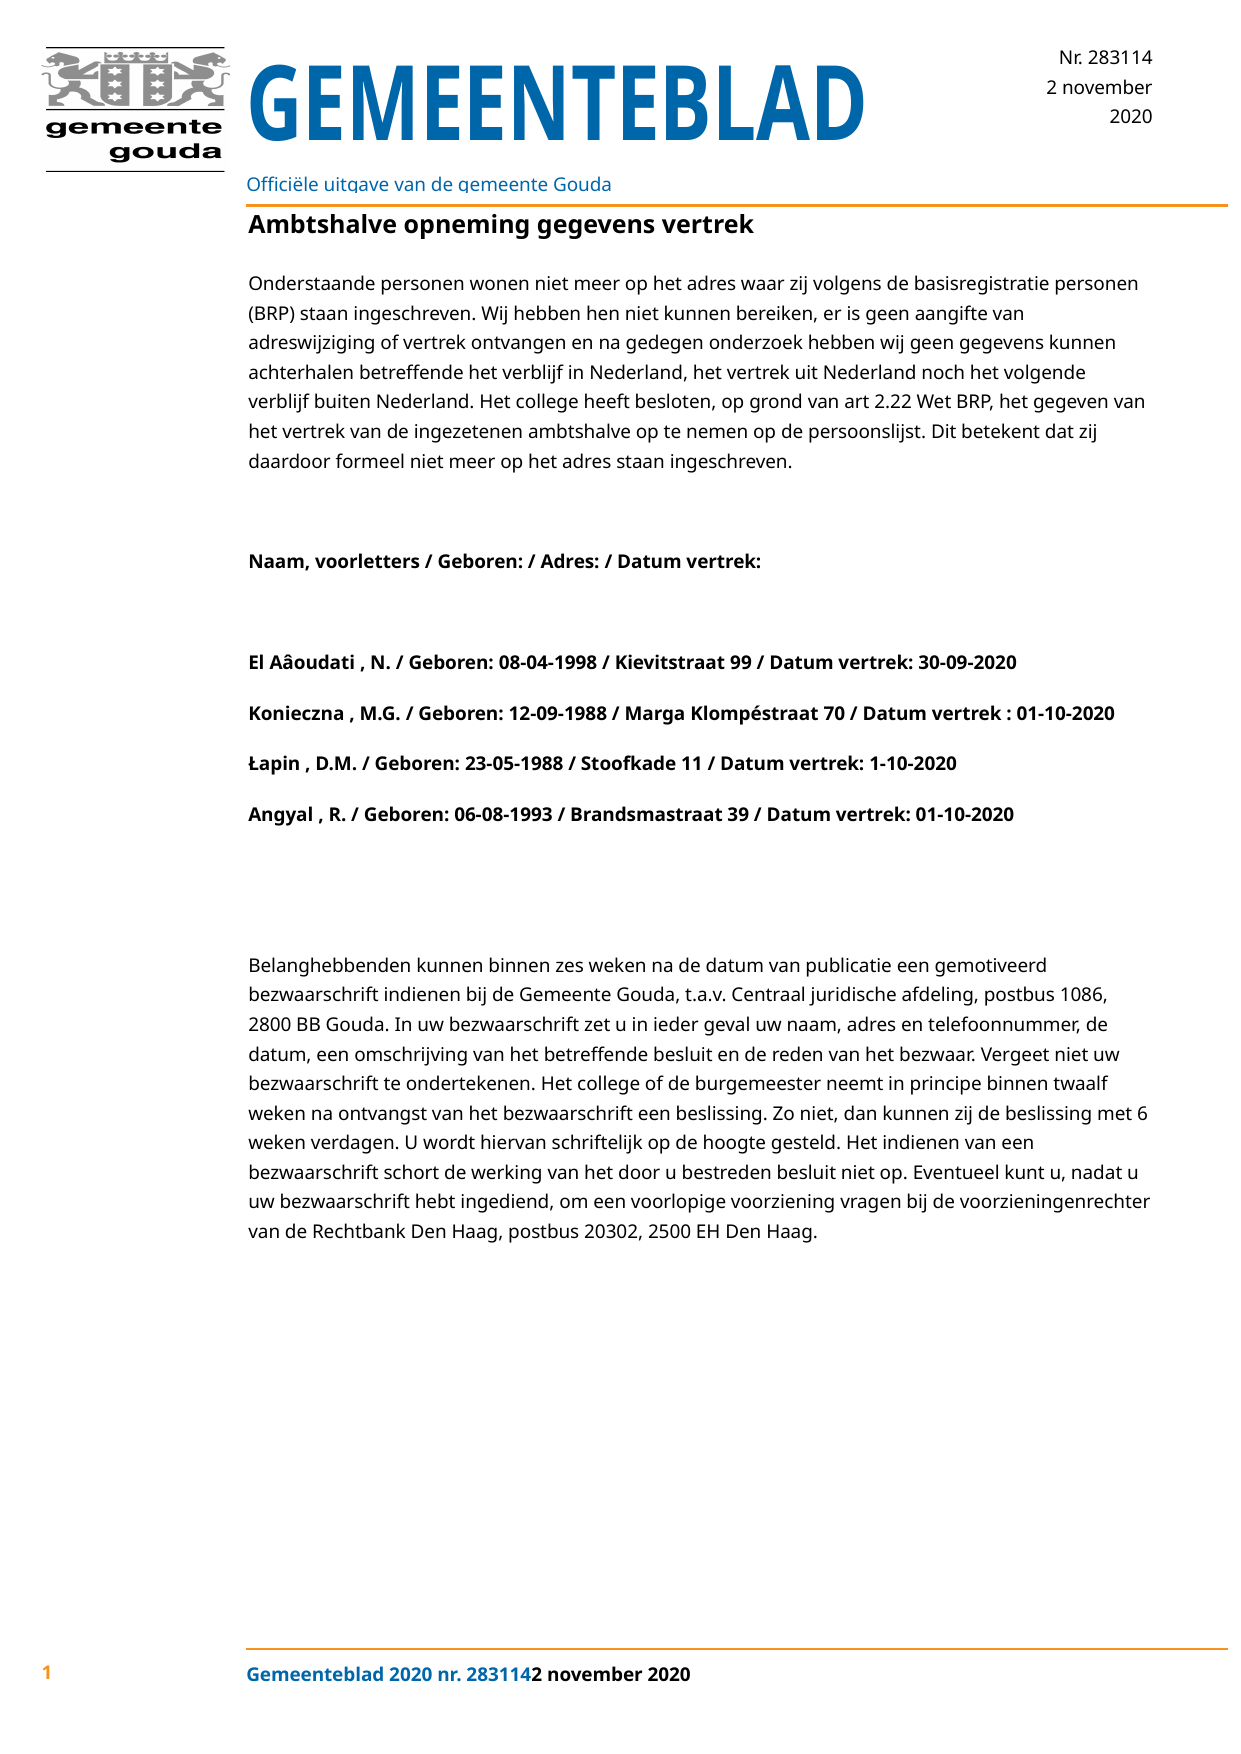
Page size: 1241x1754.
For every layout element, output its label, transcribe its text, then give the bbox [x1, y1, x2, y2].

text Naam, voorletters / Geboren: / Adres: / Datum vertrek: [248, 549, 1152, 574]
text Angyal , R. / Geboren: 06-08-1993 / Brandsmastraat 39 / Datum vertrek: 01-10-2020 [248, 801, 1152, 826]
text Konieczna , M.G. / Geboren: 12-09-1988 / Marga Klompéstraat 70 / Datum vertrek : 01-10-2020 [248, 700, 1152, 726]
picture [41, 47, 231, 172]
text Belanghebbenden kunnen binnen zes weken na de datum van publicatie een gemotiveerd bezwaarschrift indienen bij de Gemeente Gouda, t.a.v. Centraal juridische afdeling, postbus 1086, 2800 BB Gouda. In uw bezwaarschrift zet u in ieder geval uw naam, adres en telefoonnummer, de datum, een omschrijving van het betreffende besluit en de reden van het bezwaar. Vergeet niet uw bezwaarschrift te ondertekenen. Het college of de burgemeester neemt in principe binnen twaalf weken na ontvangst van het bezwaarschrift een beslissing. Zo niet, dan kunnen zij de beslissing met 6 weken verdagen. U wordt hiervan schriftelijk op de hoogte gesteld. Het indienen van een bezwaarschrift schort de werking van het door u bestreden besluit niet op. Eventueel kunt u, nadat u uw bezwaarschrift hebt ingediend, om een voorlopige voorziening vragen bij de voorzieningenrechter van de Rechtbank Den Haag, postbus 20302, 2500 EH Den Haag. [248, 952, 1152, 1244]
text El Aâoudati , N. / Geboren: 08-04-1998 / Kievitstraat 99 / Datum vertrek: 30-09-2020 [248, 649, 1152, 675]
text Onderstaande personen wonen niet meer op het adres waar zij volgens de basisregistratie personen (BRP) staan ingeschreven. Wij hebben hen niet kunnen bereiken, er is geen aangifte van adreswijziging of vertrek ontvangen en na gedegen onderzoek hebben wij geen gegevens kunnen achterhalen betreffende het verblijf in Nederland, het vertrek uit Nederland noch het volgende verblijf buiten Nederland. Het college heeft besloten, op grond van art 2.22 Wet BRP, het gegeven van het vertrek van de ingezetenen ambtshalve op te nemen op de persoonslijst. Dit betekent dat zij daardoor formeel niet meer op het adres staan ingeschreven. [248, 270, 1152, 473]
text Łapin , D.M. / Geboren: 23-05-1988 / Stoofkade 11 / Datum vertrek: 1-10-2020 [248, 750, 1152, 776]
text Ambtshalve opneming gegevens vertrek [248, 207, 1152, 241]
